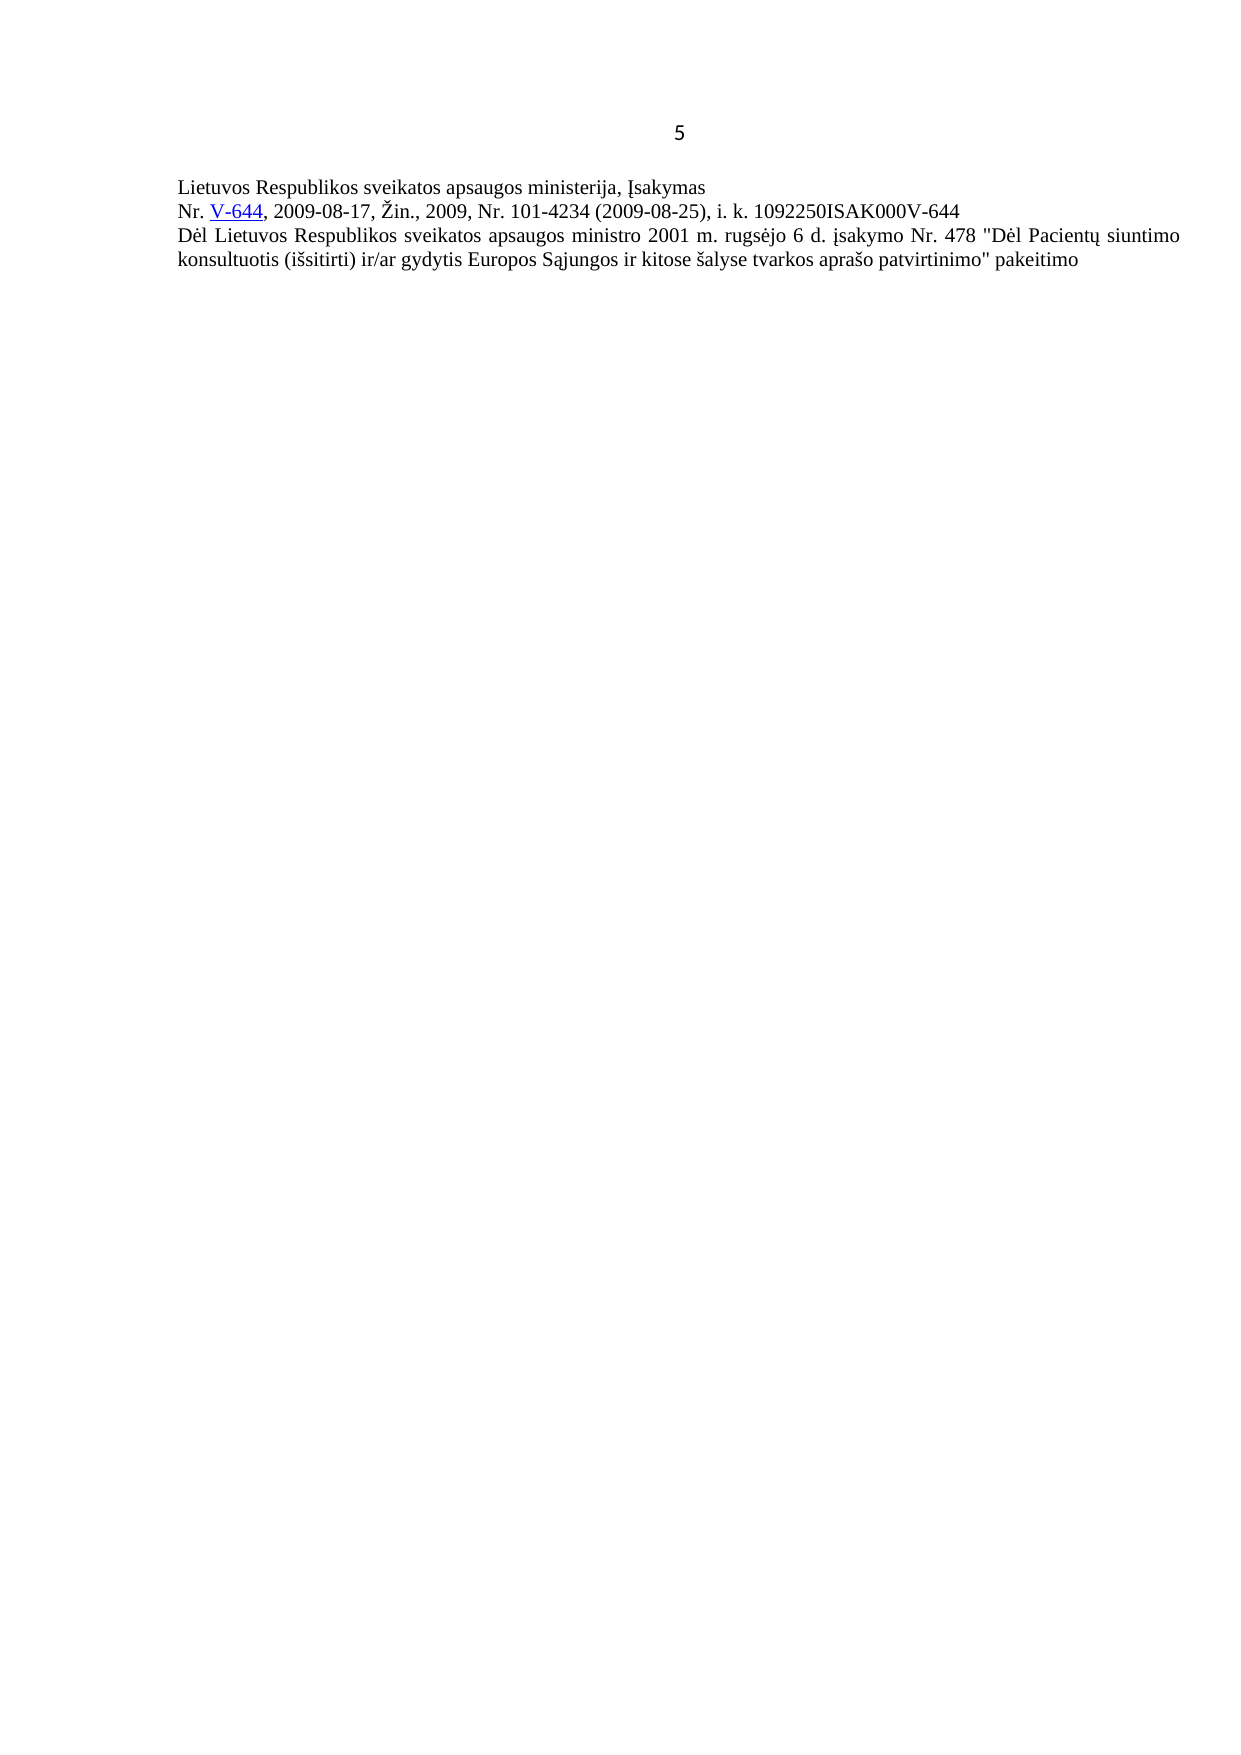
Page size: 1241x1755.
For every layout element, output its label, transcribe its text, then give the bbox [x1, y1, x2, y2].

text Lietuvos Respublikos sveikatos apsaugos ministerija, Įsakymas [177, 175, 1181, 199]
text Nr. V-644, 2009-08-17, Žin., 2009, Nr. 101-4234 (2009-08-25), i. k. 1092250ISAK000V-644 [177, 199, 1181, 223]
text Dėl Lietuvos Respublikos sveikatos apsaugos ministro 2001 m. rugsėjo 6 d. įsakymo Nr. 478 "Dėl Pacientų siuntimo konsultuotis (išsitirti) ir/ar gydytis Europos Sąjungos ir kitose šalyse tvarkos aprašo patvirtinimo" pakeitimo [177, 223, 1181, 271]
